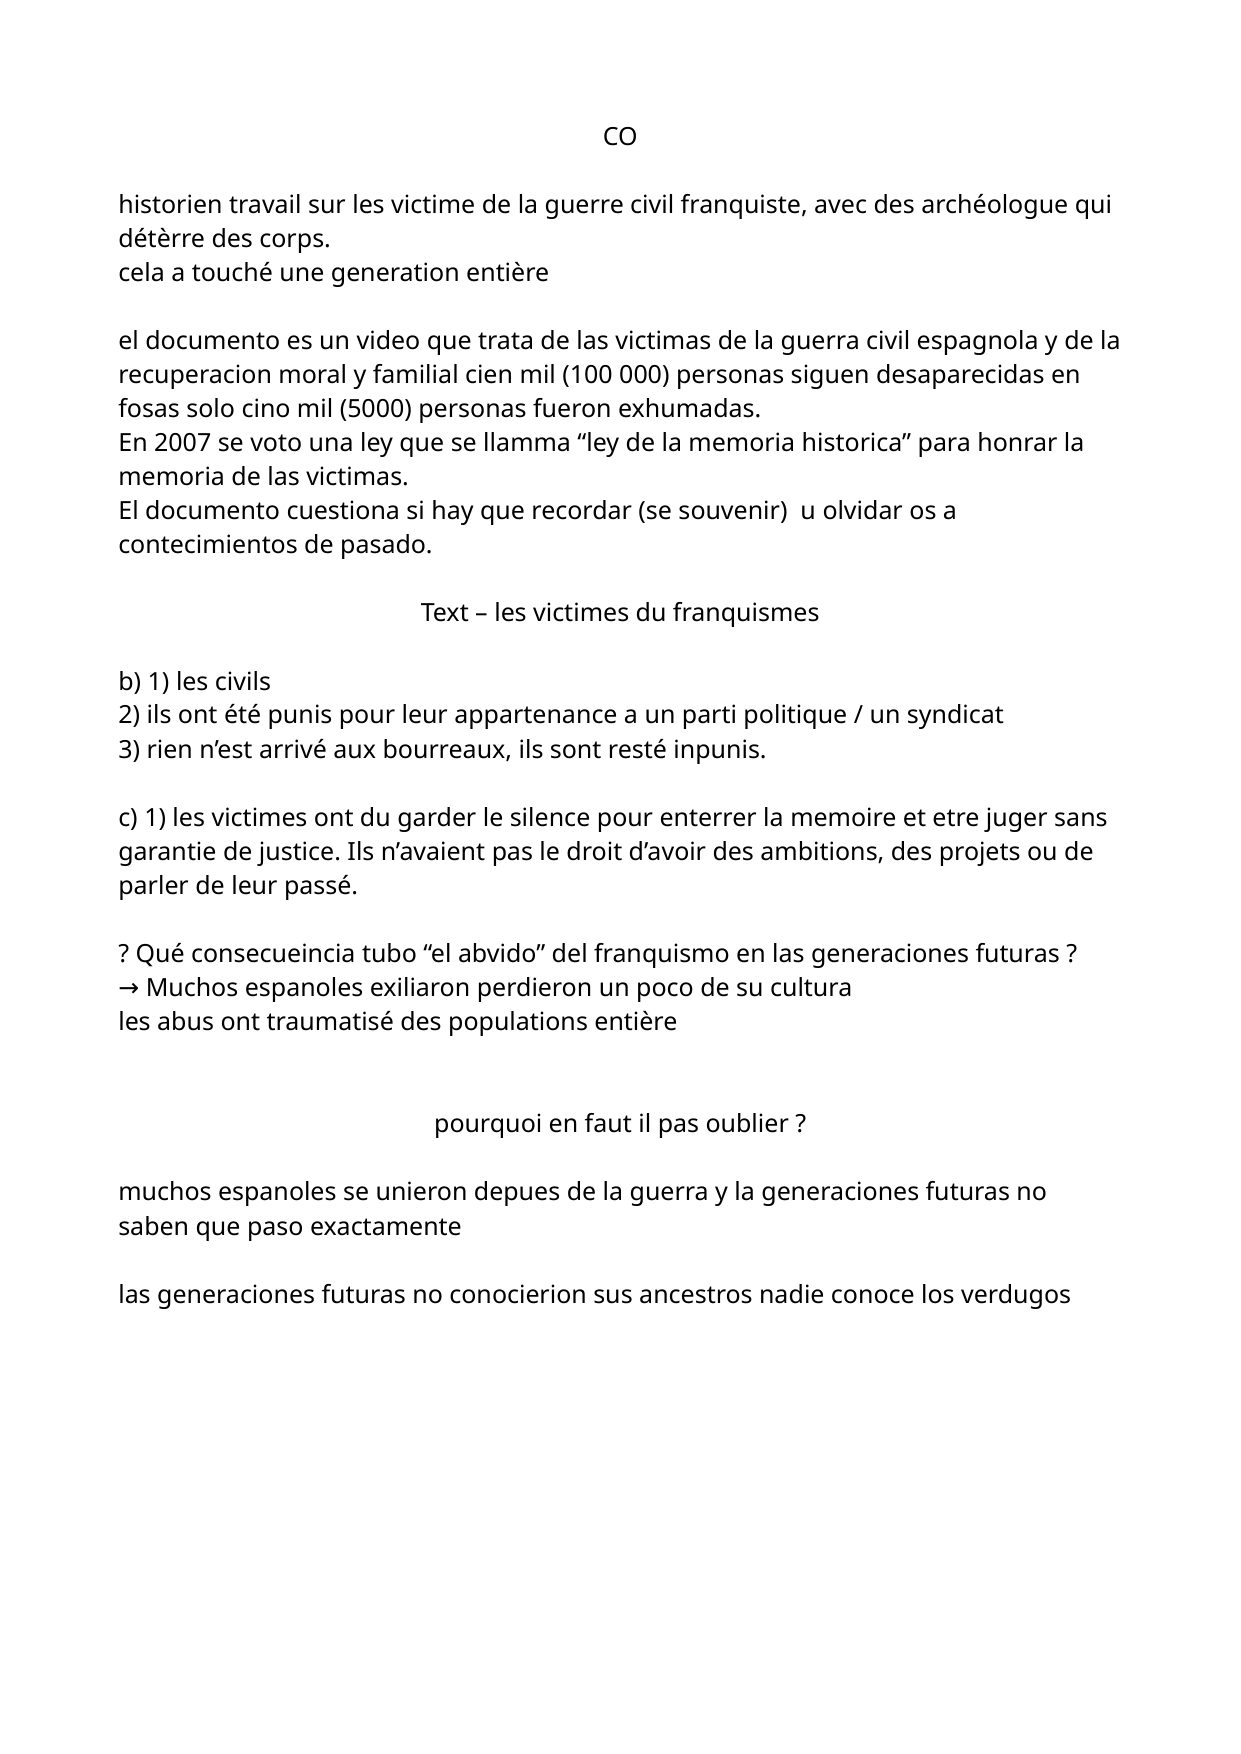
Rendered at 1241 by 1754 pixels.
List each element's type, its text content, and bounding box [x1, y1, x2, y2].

text les abus ont traumatisé des populations entière [118, 1004, 1122, 1038]
text En 2007 se voto una ley que se llamma “ley de la memoria historica” para honrar la memoria de las victimas. [118, 425, 1122, 493]
text ? Qué consecueincia tubo “el abvido” del franquismo en las generaciones futuras ? [118, 936, 1122, 970]
text historien travail sur les victime de la guerre civil franquiste, avec des archéologue qui détèrre des corps. [118, 186, 1122, 254]
text b) 1) les civils [118, 663, 1122, 697]
text 3) rien n’est arrivé aux bourreaux, ils sont resté inpunis. [118, 731, 1122, 765]
text el documento es un video que trata de las victimas de la guerra civil espagnola y de la recuperacion moral y familial cien mil (100 000) personas siguen desaparecidas en fosas solo cino mil (5000) personas fueron exhumadas. [118, 322, 1122, 425]
text CO [118, 118, 1122, 152]
text cela a touché une generation entière [118, 254, 1122, 288]
text El documento cuestiona si hay que recordar (se souvenir) u olvidar os a contecimientos de pasado. [118, 493, 1122, 561]
text pourquoi en faut il pas oublier ? [118, 1106, 1122, 1140]
text Text – les victimes du franquismes [118, 595, 1122, 629]
text muchos espanoles se unieron depues de la guerra y la generaciones futuras no saben que paso exactamente [118, 1174, 1122, 1242]
text las generaciones futuras no conocierion sus ancestros nadie conoce los verdugos [118, 1276, 1122, 1310]
text → Muchos espanoles exiliaron perdieron un poco de su cultura [118, 970, 1122, 1004]
text c) 1) les victimes ont du garder le silence pour enterrer la memoire et etre juger sans garantie de justice. Ils n’avaient pas le droit d’avoir des ambitions, des projets ou de parler de leur passé. [118, 799, 1122, 902]
text 2) ils ont été punis pour leur appartenance a un parti politique / un syndicat [118, 697, 1122, 731]
